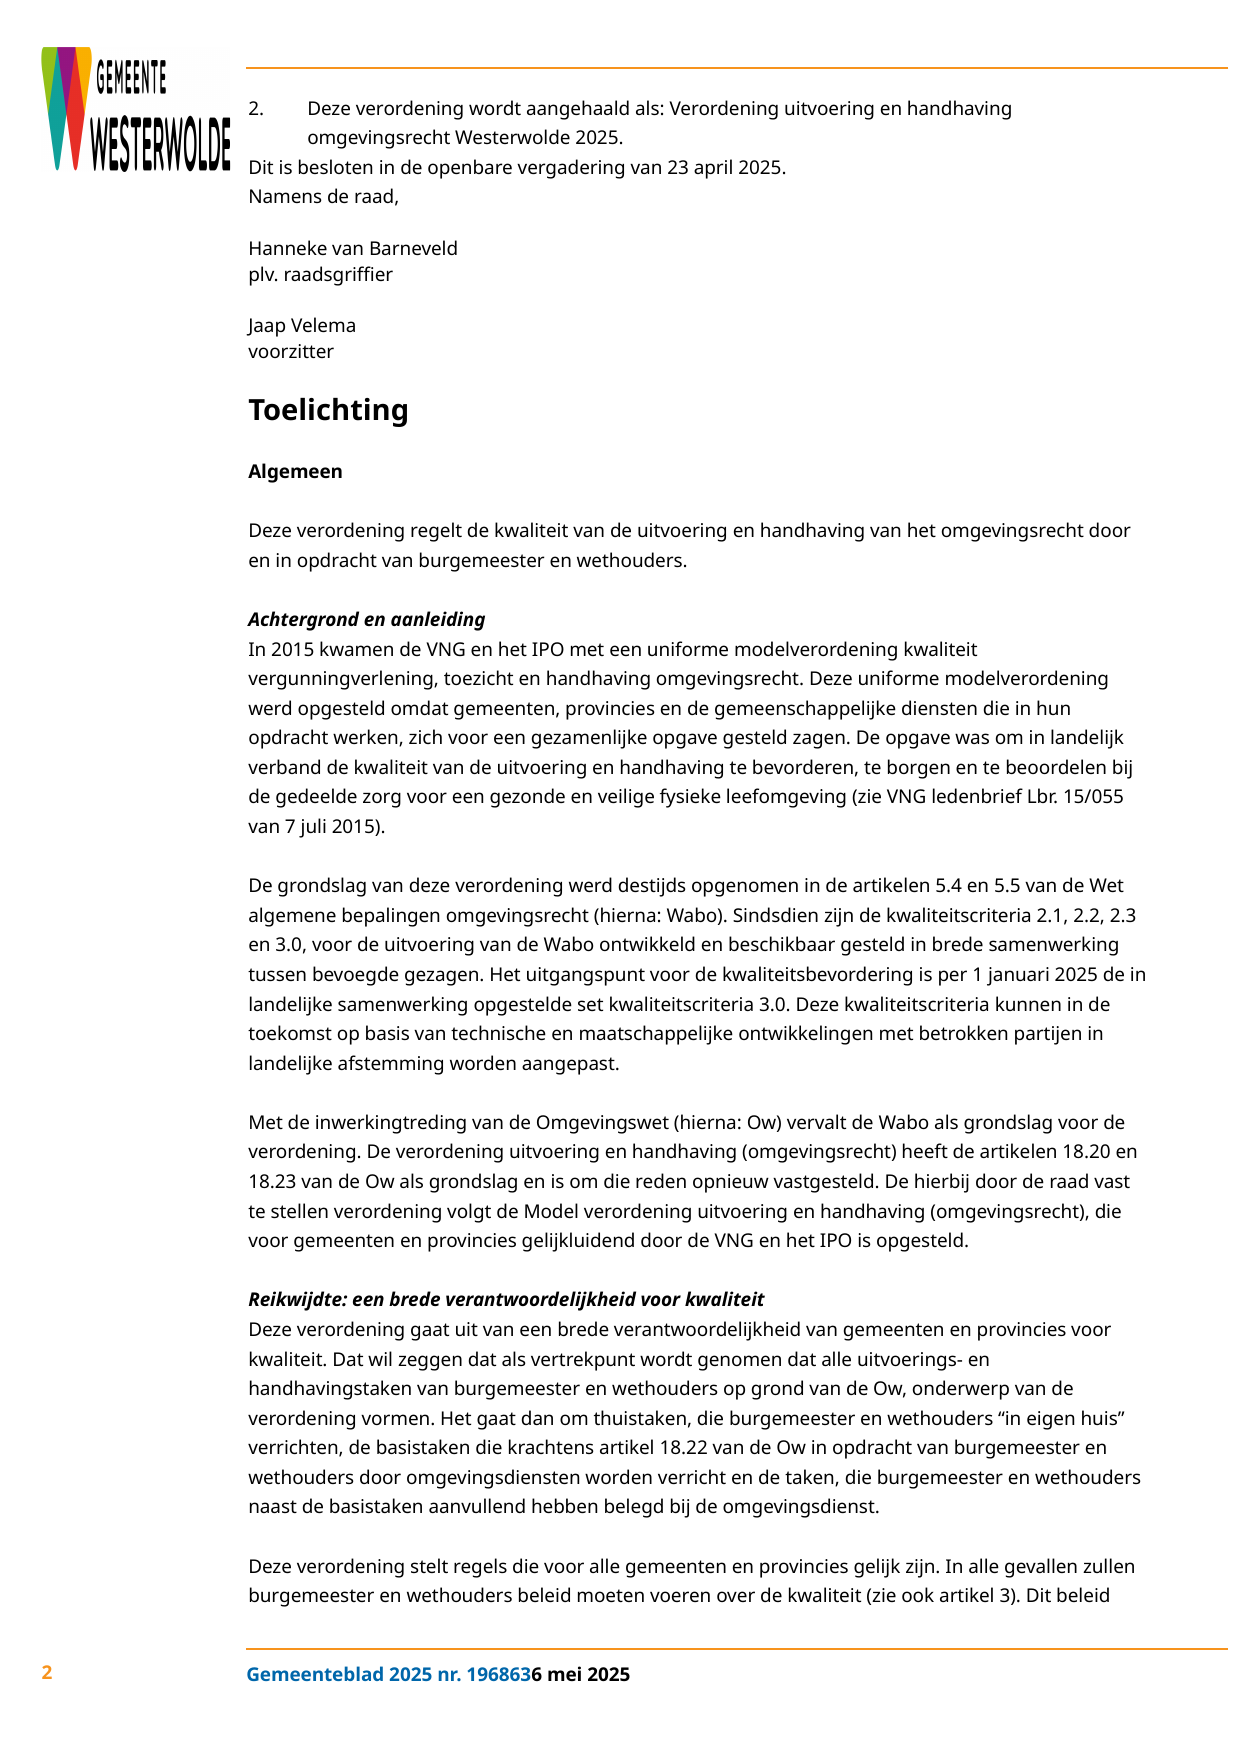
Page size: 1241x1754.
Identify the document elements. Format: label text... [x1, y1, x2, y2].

text Namens de raad, [248, 183, 1152, 209]
text Dit is besloten in de openbare vergadering van 23 april 2025. [248, 154, 1152, 180]
text Toelichting [248, 389, 1152, 429]
text Reikwijdte: een brede verantwoordelijkheid voor kwaliteit [248, 1287, 1152, 1312]
text voorzitter [248, 338, 1152, 364]
text In 2015 kwamen de VNG en het IPO met een uniforme modelverordening kwaliteit vergunningverlening, toezicht en handhaving omgevingsrecht. Deze uniforme modelverordening werd opgesteld omdat gemeenten, provincies en de gemeenschappelijke diensten die in hun opdracht werken, zich voor een gezamenlijke opgave gesteld zagen. De opgave was om in landelijk verband de kwaliteit van de uitvoering en handhaving te bevorderen, te borgen en te beoordelen bij de gedeelde zorg voor een gezonde en veilige fysieke leefomgeving (zie VNG ledenbrief Lbr. 15/055 van 7 juli 2015). [248, 636, 1152, 839]
picture [41, 47, 231, 172]
text plv. raadsgriffier [248, 261, 1152, 286]
list Deze verordening wordt aangehaald als: Verordening uitvoering en handhaving omgevingsrecht Westerwolde 2025. [248, 95, 1152, 150]
text Met de inwerkingtreding van de Omgevingswet (hierna: Ow) vervalt de Wabo als grondslag voor de verordening. De verordening uitvoering en handhaving (omgevingsrecht) heeft de artikelen 18.20 en 18.23 van de Ow als grondslag en is om die reden opnieuw vastgesteld. De hierbij door de raad vast te stellen verordening volgt de Model verordening uitvoering en handhaving (omgevingsrecht), die voor gemeenten en provincies gelijkluidend door de VNG en het IPO is opgesteld. [248, 1109, 1152, 1253]
text Jaap Velema [248, 312, 1152, 338]
text Achtergrond en aanleiding [248, 606, 1152, 632]
text Algemeen [248, 458, 1152, 484]
text De grondslag van deze verordening werd destijds opgenomen in de artikelen 5.4 en 5.5 van de Wet algemene bepalingen omgevingsrecht (hierna: Wabo). Sindsdien zijn de kwaliteitscriteria 2.1, 2.2, 2.3 en 3.0, voor de uitvoering van de Wabo ontwikkeld en beschikbaar gesteld in brede samenwerking tussen bevoegde gezagen. Het uitgangspunt voor de kwaliteitsbevordering is per 1 januari 2025 de in landelijke samenwerking opgestelde set kwaliteitscriteria 3.0. Deze kwaliteitscriteria kunnen in de toekomst op basis van technische en maatschappelijke ontwikkelingen met betrokken partijen in landelijke afstemming worden aangepast. [248, 872, 1152, 1076]
text Deze verordening gaat uit van een brede verantwoordelijkheid van gemeenten en provincies voor kwaliteit. Dat wil zeggen dat als vertrekpunt wordt genomen dat alle uitvoerings- en handhavingstaken van burgemeester en wethouders op grond van de Ow, onderwerp van de verordening vormen. Het gaat dan om thuistaken, die burgemeester en wethouders “in eigen huis” verrichten, de basistaken die krachtens artikel 18.22 van de Ow in opdracht van burgemeester en wethouders door omgevingsdiensten worden verricht en de taken, die burgemeester en wethouders naast de basistaken aanvullend hebben belegd bij de omgevingsdienst. [248, 1316, 1152, 1519]
text Hanneke van Barneveld [248, 235, 1152, 261]
text Deze verordening stelt regels die voor alle gemeenten en provincies gelijk zijn. In alle gevallen zullen burgemeester en wethouders beleid moeten voeren over de kwaliteit (zie ook artikel 3). Dit beleid [248, 1553, 1152, 1608]
text Deze verordening regelt de kwaliteit van de uitvoering en handhaving van het omgevingsrecht door en in opdracht van burgemeester en wethouders. [248, 517, 1152, 573]
